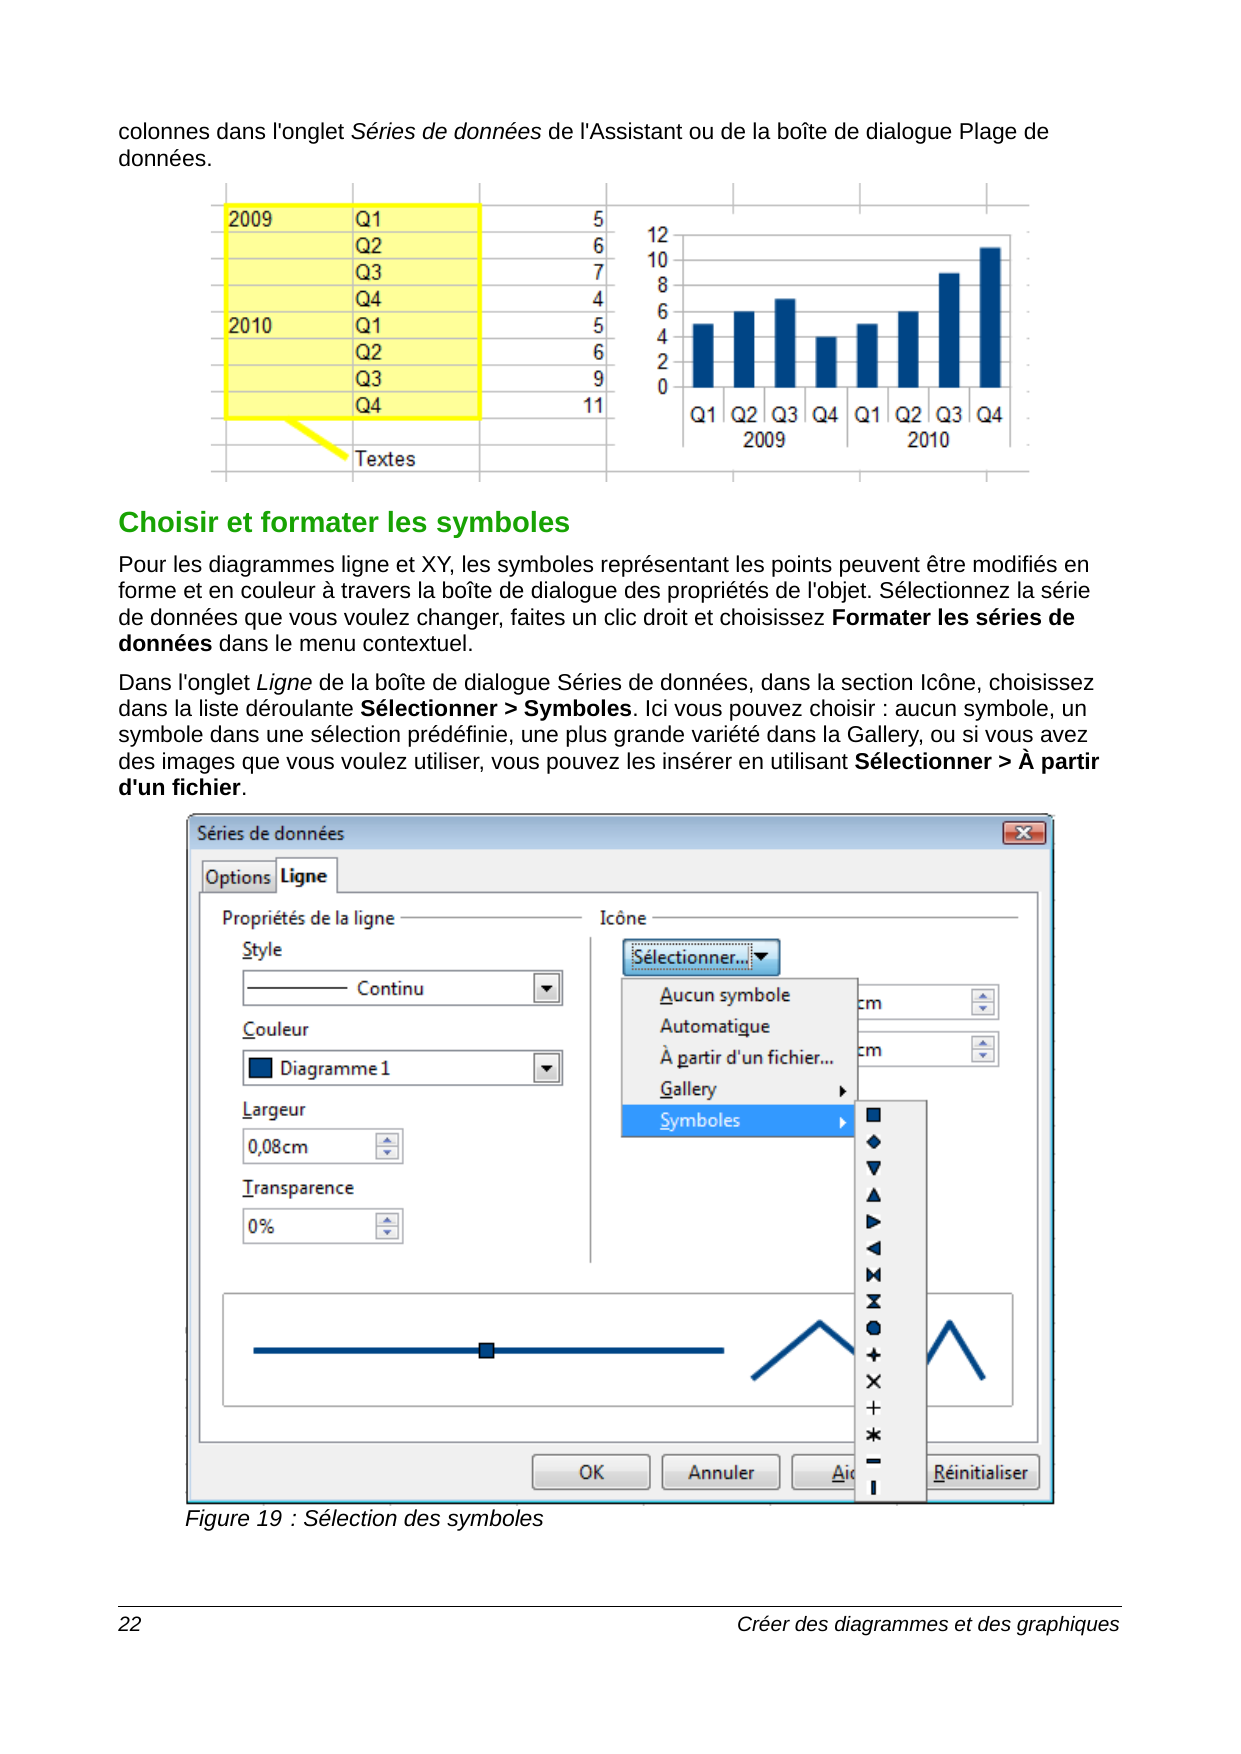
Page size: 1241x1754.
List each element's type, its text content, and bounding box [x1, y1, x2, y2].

picture [185, 813, 1056, 1506]
subtitle Choisir et formater les symboles [118, 505, 1122, 538]
text Figure 19 : Sélection des symboles [185, 1506, 1055, 1532]
text Dans l'onglet Ligne de la boîte de dialogue Séries de données, dans la section Icône, choisissez dans la liste déroulante Sélectionner > Symboles. Ici vous pouvez choisir : aucun symbole, un symbole dans une sélection prédéfinie, une plus grande variété dans la Gallery, ou si vous avez des images que vous voulez utiliser, vous pouvez les insérer en utilisant Sélectionner > À partir d'un fichier. [118, 669, 1122, 800]
text colonnes dans l'onglet Séries de données de l'Assistant ou de la boîte de dialogue Plage de données. [118, 118, 1122, 171]
picture [210, 183, 1030, 482]
text Pour les diagrammes ligne et XY, les symboles représentant les points peuvent être modifiés en forme et en couleur à travers la boîte de dialogue des propriétés de l'objet. Sélectionnez la série de données que vous voulez changer, faites un clic droit et choisissez Formater les séries de données dans le menu contextuel. [118, 551, 1122, 656]
